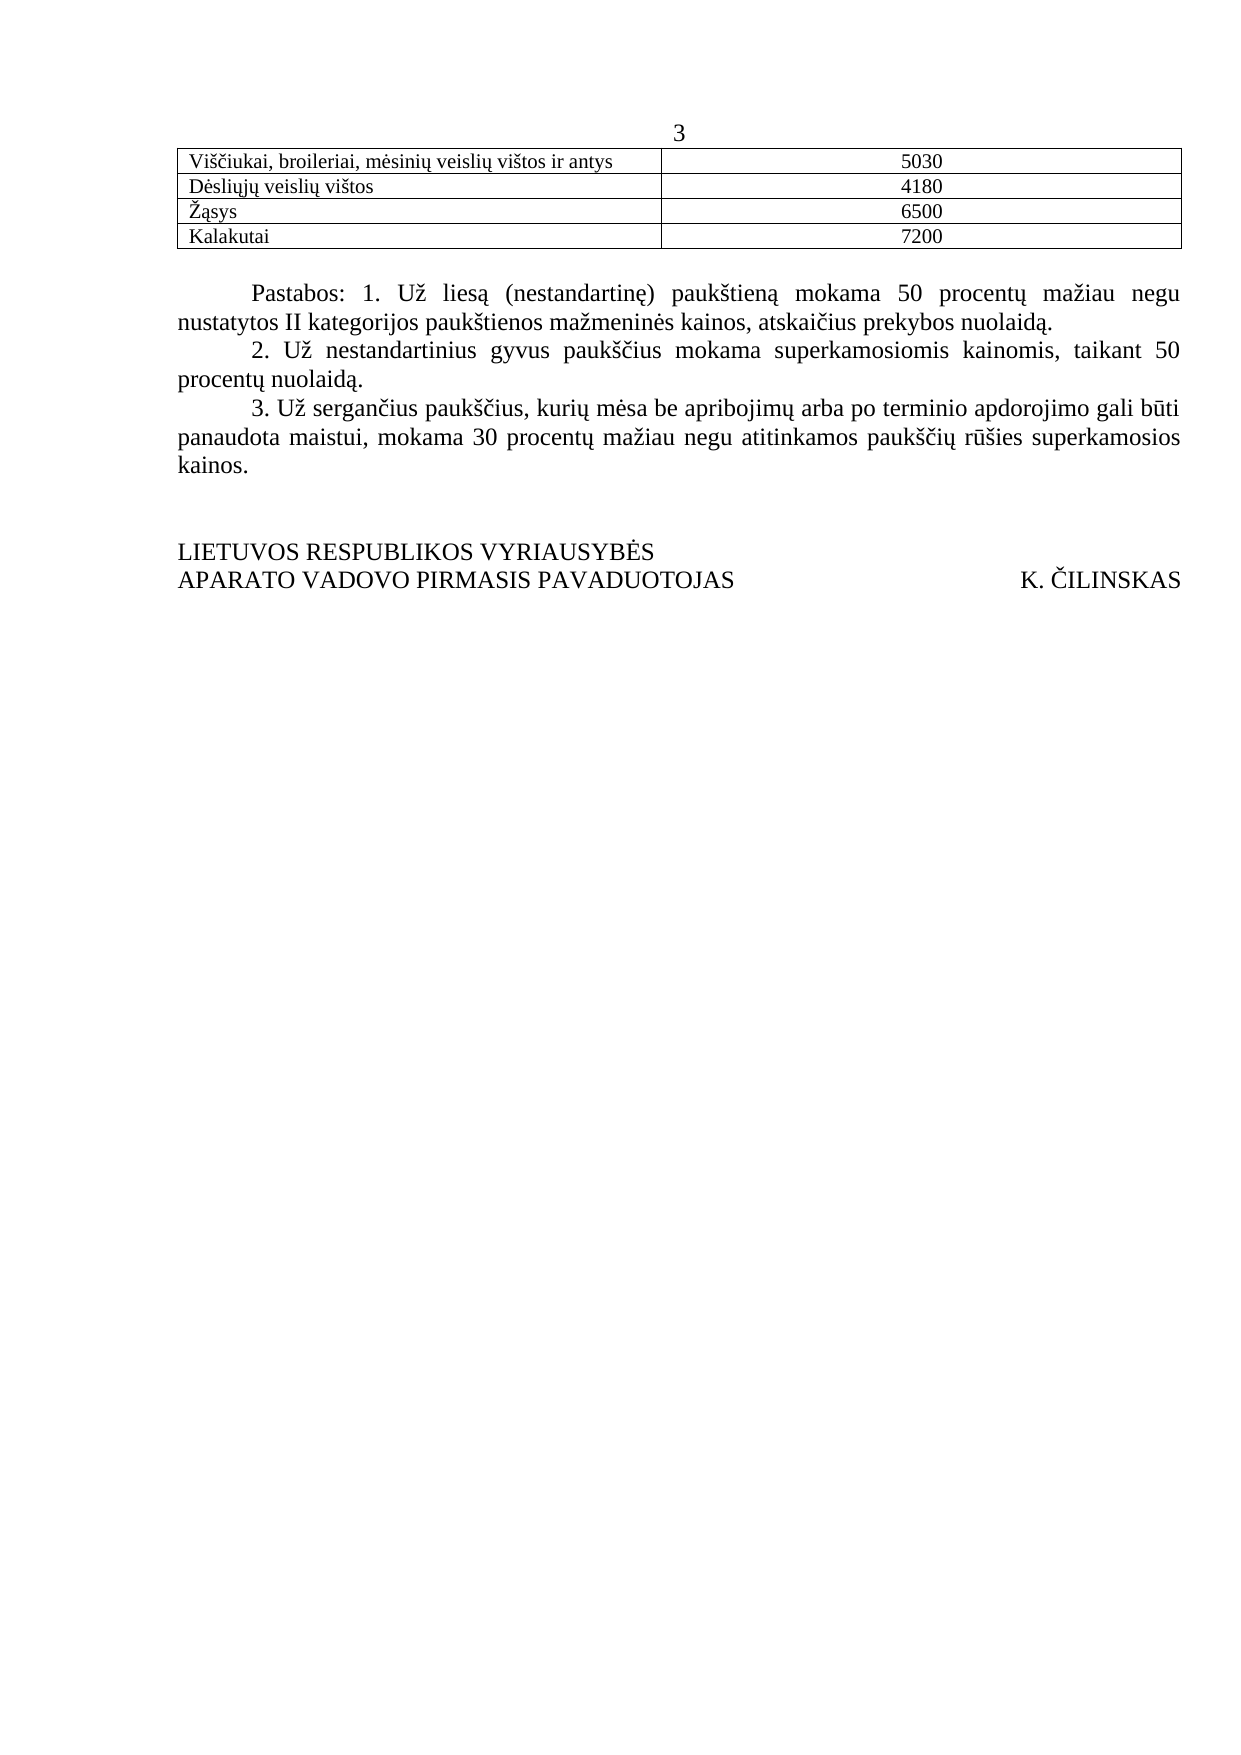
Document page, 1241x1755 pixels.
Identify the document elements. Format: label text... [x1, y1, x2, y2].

table_cell Dėsliųjų veislių vištos [178, 174, 661, 198]
table_cell Kalakutai [178, 224, 661, 248]
table_cell 7200 [662, 224, 1181, 248]
table_cell 5030 [662, 149, 1181, 173]
text 3. Už sergančius paukščius, kurių mėsa be apribojimų arba po terminio apdorojimo gali būti panaudota maistui, mokama 30 procentų mažiau negu atitinkamos paukščių rūšies superkamosios kainos. [177, 393, 1181, 479]
table_cell 4180 [662, 174, 1181, 198]
table_cell Žąsys [178, 199, 661, 223]
text Pastabos: 1. Už liesą (nestandartinę) paukštieną mokama 50 procentų mažiau negu nustatytos II kategorijos paukštienos mažmeninės kainos, atskaičius prekybos nuolaidą. [177, 278, 1181, 335]
text LIETUVOS RESPUBLIKOS VYRIAUSYBĖS [177, 537, 1181, 565]
text APARATO VADOVO PIRMASIS PAVADUOTOJAS K. ČILINSKAS [177, 565, 1181, 594]
text 2. Už nestandartinius gyvus paukščius mokama superkamosiomis kainomis, taikant 50 procentų nuolaidą. [177, 335, 1181, 393]
table_cell 6500 [662, 199, 1181, 223]
table_cell Viščiukai, broileriai, mėsinių veislių vištos ir antys [178, 149, 661, 173]
